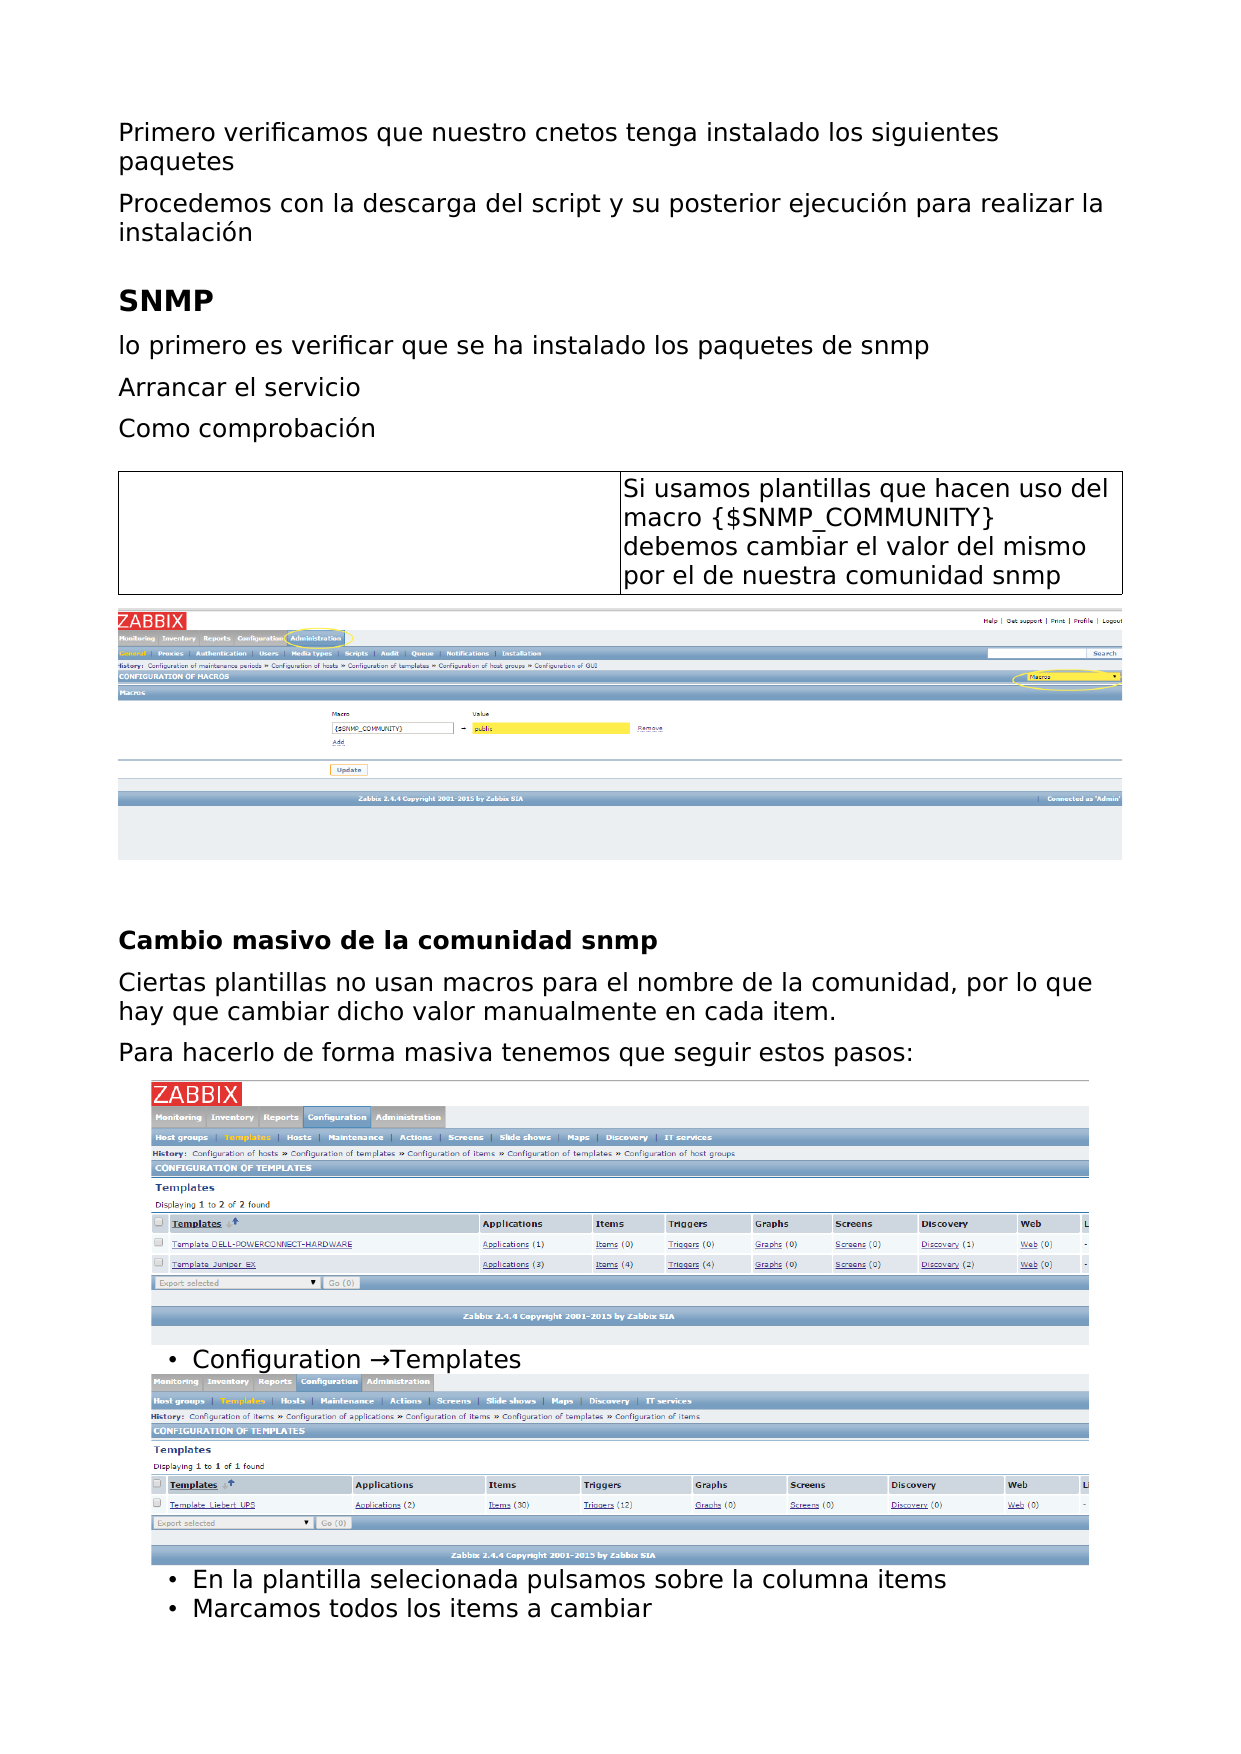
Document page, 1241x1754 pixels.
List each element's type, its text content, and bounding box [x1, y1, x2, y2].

subtitle SNMP [118, 285, 1122, 319]
text lo primero es verificar que se ha instalado los paquetes de snmp [118, 331, 1122, 360]
subtitle Cambio masivo de la comunidad snmp [118, 926, 1122, 955]
list En la plantilla selecionada pulsamos sobre la columna items [177, 1374, 1122, 1594]
text Ciertas plantillas no usan macros para el nombre de la comunidad, por lo que hay que cambiar dicho valor manualmente en cada item. [118, 968, 1122, 1026]
text Procedemos con la descarga del script y su posterior ejecución para realizar la instalación [118, 189, 1122, 247]
text Para hacerlo de forma masiva tenemos que seguir estos pasos: [118, 1039, 1122, 1068]
picture [151, 1080, 1089, 1345]
picture [118, 608, 1123, 860]
text Como comprobación [118, 414, 1122, 444]
list Configuration →Templates [177, 1110, 1122, 1374]
table_header [119, 472, 620, 594]
picture [151, 1374, 1089, 1566]
list Marcamos todos los items a cambiar [177, 1594, 1122, 1624]
text Arrancar el servicio [118, 373, 1122, 402]
table_header Si usamos plantillas que hacen uso del macro {$SNMP_COMMUNITY} debemos cambiar el valor del mismo por el de nuestra comunidad snmp [621, 472, 1122, 594]
text Primero verificamos que nuestro cnetos tenga instalado los siguientes paquetes [118, 118, 1122, 176]
